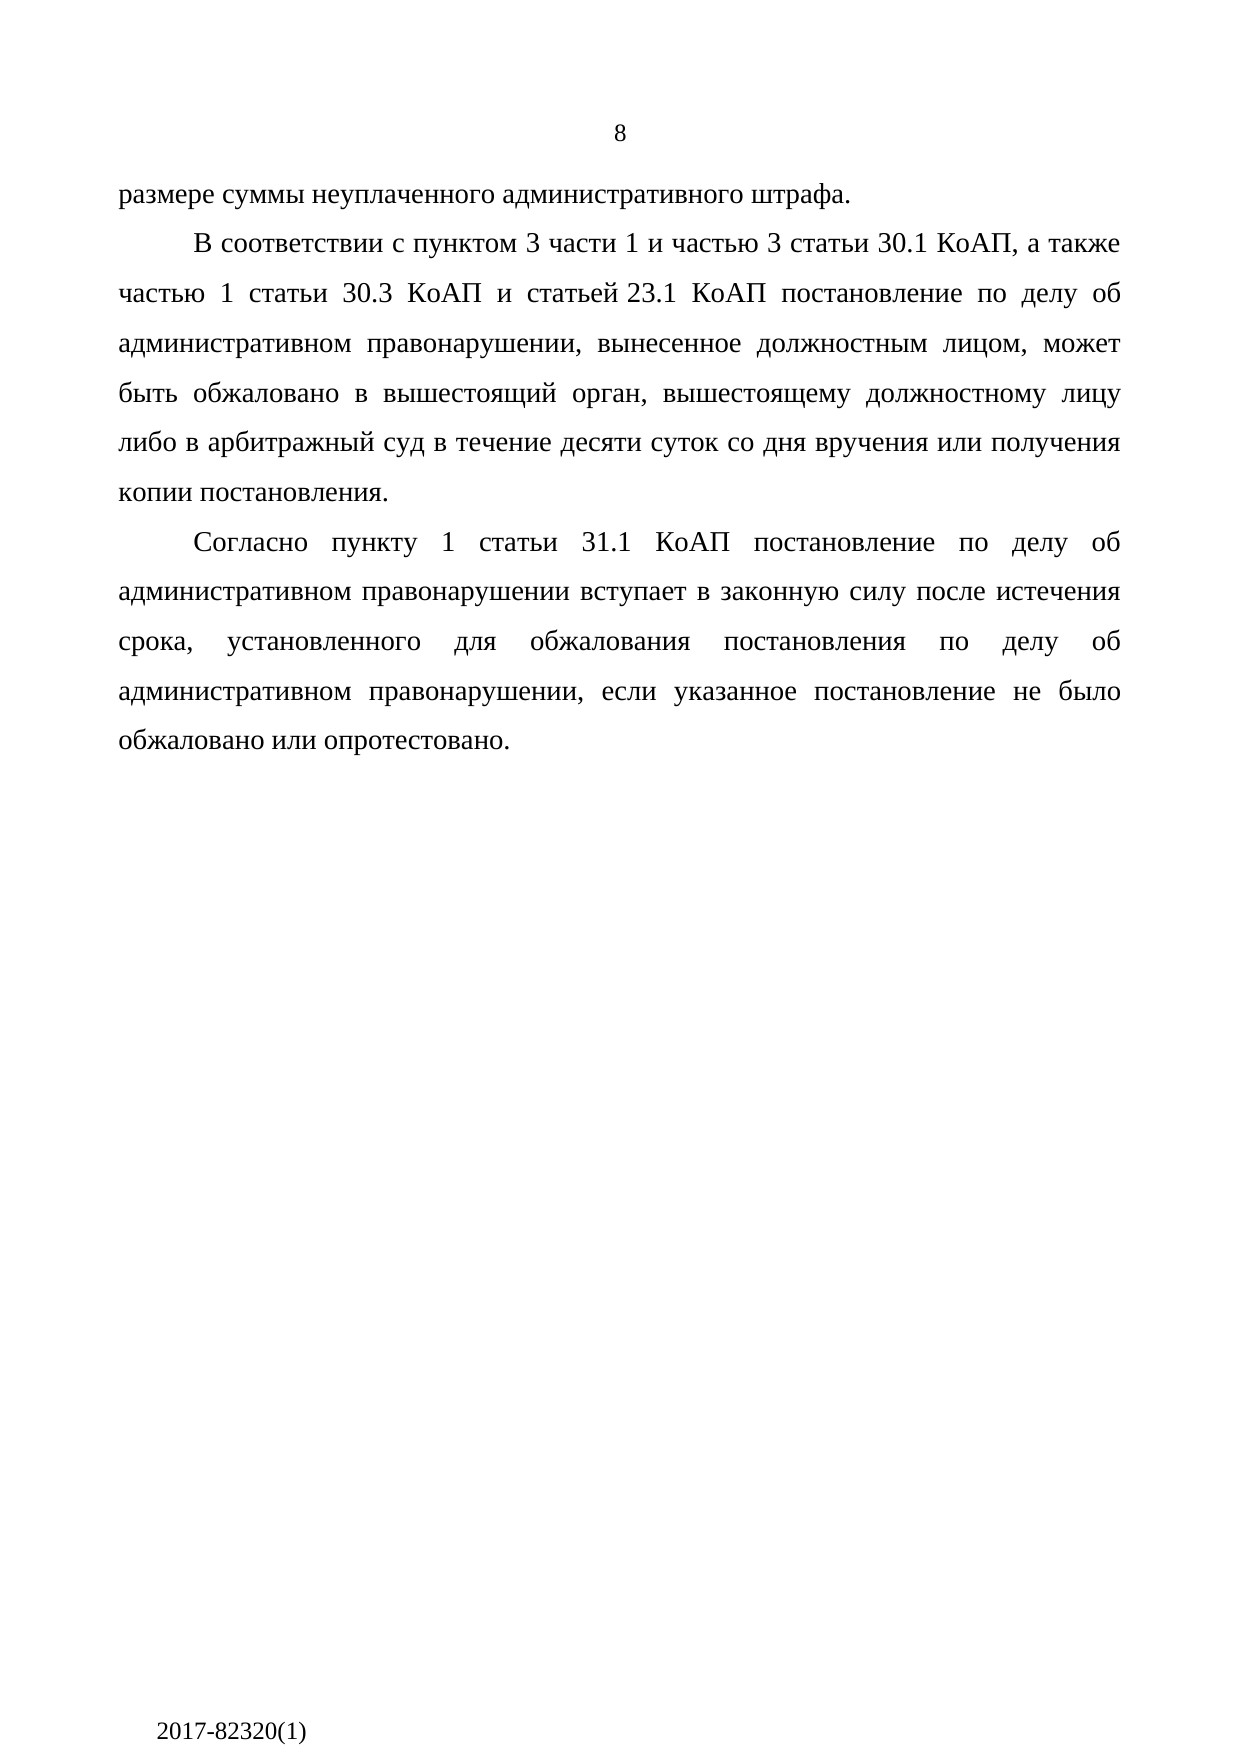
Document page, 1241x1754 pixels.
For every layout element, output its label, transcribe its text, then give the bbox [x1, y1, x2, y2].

text В соответствии с пунктом 3 части 1 и частью 3 статьи 30.1 КоАП, а также частью 1 статьи 30.3 КоАП и статьей 23.1 КоАП постановление по делу об административном правонарушении, вынесенное должностным лицом, может быть обжаловано в вышестоящий орган, вышестоящему должностному лицу либо в арбитражный суд в течение десяти суток со дня вручения или получения копии постановления. [118, 226, 1122, 508]
text Согласно пункту 1 статьи 31.1 КоАП постановление по делу об административном правонарушении вступает в законную силу после истечения срока, установленного для обжалования постановления по делу об административном правонарушении, если указанное постановление не было обжаловано или опротестовано. [118, 524, 1122, 756]
text размере суммы неуплаченного административного штрафа. [118, 176, 1122, 209]
